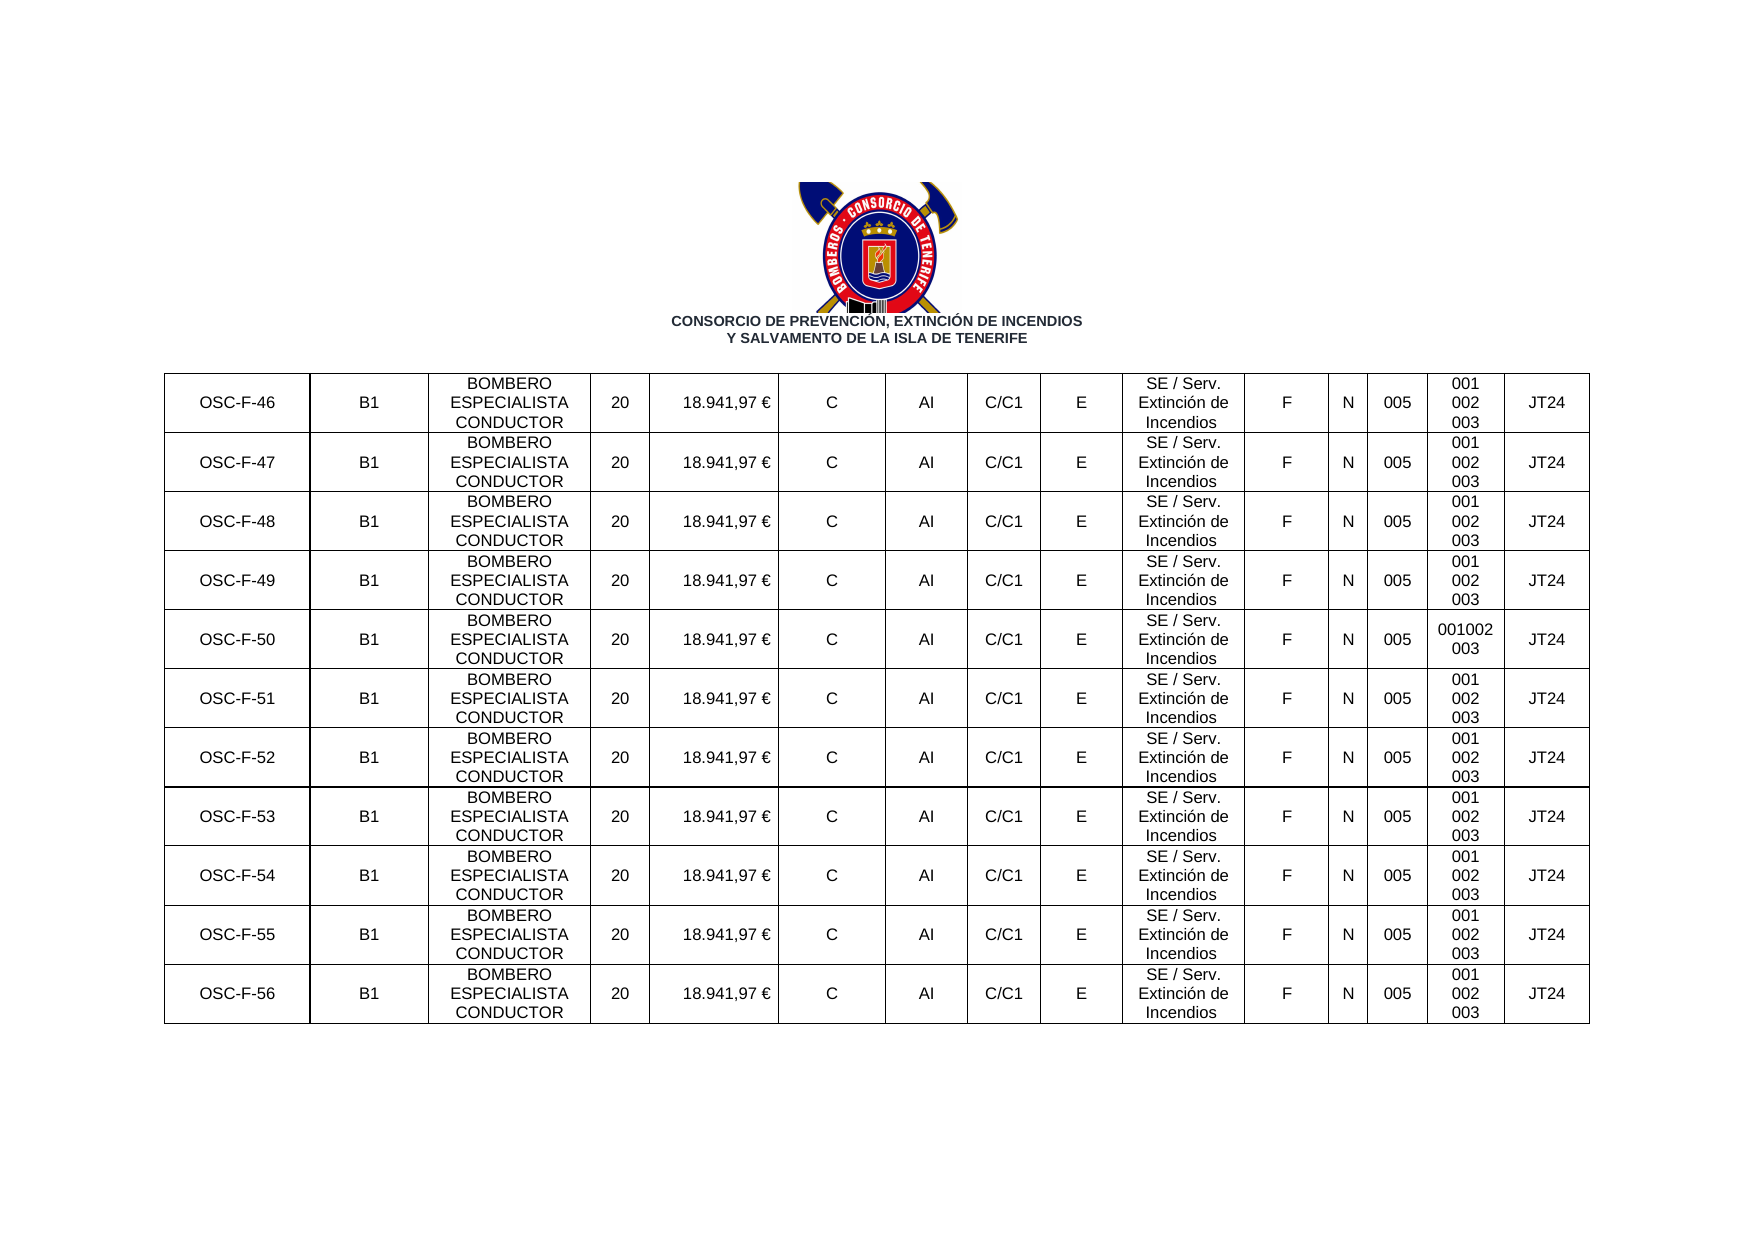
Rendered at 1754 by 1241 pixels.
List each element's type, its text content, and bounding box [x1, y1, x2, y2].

table_cell 001 002 003 [1428, 433, 1504, 491]
table_cell SE / Serv. Extinción de Incendios [1123, 610, 1244, 668]
table_cell 20 [591, 492, 649, 550]
table_cell B1 [311, 374, 428, 432]
table_cell 005 [1368, 965, 1427, 1023]
table_cell F [1245, 551, 1328, 609]
table_cell B1 [311, 433, 428, 491]
table_cell 001 002 003 [1428, 788, 1504, 845]
table_cell C/C1 [968, 728, 1040, 786]
table_cell B1 [311, 728, 428, 786]
table_cell BOMBERO ESPECIALISTA CONDUCTOR [429, 788, 590, 845]
table_cell C [779, 846, 885, 904]
table_cell JT24 [1505, 788, 1589, 845]
table_cell 001 002 003 [1428, 492, 1504, 550]
table_cell C [779, 492, 885, 550]
table_cell F [1245, 728, 1328, 786]
table_cell E [1041, 728, 1122, 786]
table_cell 18.941,97 € [650, 492, 778, 550]
table_cell AI [886, 374, 967, 432]
table_cell JT24 [1505, 906, 1589, 963]
table_cell AI [886, 492, 967, 550]
table_cell 20 [591, 965, 649, 1023]
table_cell OSC-F-48 [165, 492, 309, 550]
table_cell N [1329, 728, 1367, 786]
table_cell F [1245, 492, 1328, 550]
table_cell OSC-F-52 [165, 728, 309, 786]
table_cell E [1041, 846, 1122, 904]
table_cell N [1329, 433, 1367, 491]
table_cell C/C1 [968, 433, 1040, 491]
table_cell 001 002 003 [1428, 669, 1504, 727]
table_cell N [1329, 374, 1367, 432]
table_cell JT24 [1505, 492, 1589, 550]
table_cell JT24 [1505, 433, 1589, 491]
table_cell C [779, 551, 885, 609]
table_cell 20 [591, 433, 649, 491]
table_cell 005 [1368, 906, 1427, 963]
table_cell N [1329, 906, 1367, 963]
table_cell AI [886, 788, 967, 845]
table_cell C/C1 [968, 374, 1040, 432]
table_cell BOMBERO ESPECIALISTA CONDUCTOR [429, 610, 590, 668]
table_cell F [1245, 846, 1328, 904]
table_cell B1 [311, 906, 428, 963]
table_cell OSC-F-56 [165, 965, 309, 1023]
table_cell N [1329, 965, 1367, 1023]
table_cell SE / Serv. Extinción de Incendios [1123, 669, 1244, 727]
table_cell B1 [311, 846, 428, 904]
table_cell SE / Serv. Extinción de Incendios [1123, 728, 1244, 786]
table_cell N [1329, 551, 1367, 609]
table_cell SE / Serv. Extinción de Incendios [1123, 374, 1244, 432]
table_cell N [1329, 788, 1367, 845]
table_cell OSC-F-47 [165, 433, 309, 491]
table_cell E [1041, 965, 1122, 1023]
table_cell AI [886, 728, 967, 786]
table_cell F [1245, 906, 1328, 963]
table_cell OSC-F-49 [165, 551, 309, 609]
table_cell JT24 [1505, 728, 1589, 786]
table_cell C [779, 669, 885, 727]
table_cell BOMBERO ESPECIALISTA CONDUCTOR [429, 374, 590, 432]
table_cell JT24 [1505, 965, 1589, 1023]
table_cell BOMBERO ESPECIALISTA CONDUCTOR [429, 846, 590, 904]
table_cell OSC-F-46 [165, 374, 309, 432]
table_cell E [1041, 433, 1122, 491]
table_cell E [1041, 669, 1122, 727]
table_cell OSC-F-53 [165, 788, 309, 845]
table_cell 18.941,97 € [650, 906, 778, 963]
table_cell BOMBERO ESPECIALISTA CONDUCTOR [429, 728, 590, 786]
table_cell C [779, 906, 885, 963]
table_cell OSC-F-54 [165, 846, 309, 904]
table_cell C [779, 965, 885, 1023]
table_cell C/C1 [968, 788, 1040, 845]
table_cell B1 [311, 669, 428, 727]
table_cell AI [886, 906, 967, 963]
table_cell 001 002 003 [1428, 965, 1504, 1023]
table_cell AI [886, 965, 967, 1023]
table_cell SE / Serv. Extinción de Incendios [1123, 846, 1244, 904]
table_cell E [1041, 551, 1122, 609]
table_cell BOMBERO ESPECIALISTA CONDUCTOR [429, 433, 590, 491]
table_cell BOMBERO ESPECIALISTA CONDUCTOR [429, 669, 590, 727]
table_cell BOMBERO ESPECIALISTA CONDUCTOR [429, 906, 590, 963]
table_cell 001 002 003 [1428, 846, 1504, 904]
table_cell SE / Serv. Extinción de Incendios [1123, 433, 1244, 491]
table_cell 18.941,97 € [650, 965, 778, 1023]
table_cell C [779, 788, 885, 845]
table_cell SE / Serv. Extinción de Incendios [1123, 492, 1244, 550]
table_cell F [1245, 669, 1328, 727]
table_cell 005 [1368, 788, 1427, 845]
table_cell E [1041, 610, 1122, 668]
table_cell 20 [591, 788, 649, 845]
table_cell 20 [591, 846, 649, 904]
table_cell B1 [311, 551, 428, 609]
table_cell AI [886, 846, 967, 904]
table_cell B1 [311, 788, 428, 845]
table_cell 20 [591, 610, 649, 668]
table_cell AI [886, 551, 967, 609]
table_cell JT24 [1505, 846, 1589, 904]
table_cell 18.941,97 € [650, 846, 778, 904]
table_cell AI [886, 669, 967, 727]
table_cell JT24 [1505, 374, 1589, 432]
table_cell 20 [591, 374, 649, 432]
table_cell 18.941,97 € [650, 728, 778, 786]
table_cell 005 [1368, 846, 1427, 904]
table_cell B1 [311, 610, 428, 668]
table_cell 005 [1368, 728, 1427, 786]
table_cell N [1329, 610, 1367, 668]
table_cell SE / Serv. Extinción de Incendios [1123, 906, 1244, 963]
table_cell N [1329, 846, 1367, 904]
table_cell C/C1 [968, 846, 1040, 904]
table_cell AI [886, 610, 967, 668]
table_cell C [779, 374, 885, 432]
table_cell B1 [311, 492, 428, 550]
table_cell N [1329, 669, 1367, 727]
table_cell 18.941,97 € [650, 788, 778, 845]
table_cell C/C1 [968, 669, 1040, 727]
table_cell C/C1 [968, 965, 1040, 1023]
table_cell 001 002 003 [1428, 906, 1504, 963]
table_cell 001 002 003 [1428, 551, 1504, 609]
table_cell 18.941,97 € [650, 551, 778, 609]
table_cell C/C1 [968, 610, 1040, 668]
table_cell 005 [1368, 551, 1427, 609]
table_cell SE / Serv. Extinción de Incendios [1123, 965, 1244, 1023]
table_cell 18.941,97 € [650, 433, 778, 491]
table_cell E [1041, 906, 1122, 963]
table_cell E [1041, 788, 1122, 845]
table_cell 18.941,97 € [650, 610, 778, 668]
table_cell B1 [311, 965, 428, 1023]
table_cell 20 [591, 669, 649, 727]
table_cell F [1245, 965, 1328, 1023]
table_cell 001002003 [1428, 610, 1504, 668]
table_cell 20 [591, 906, 649, 963]
table_cell 18.941,97 € [650, 669, 778, 727]
table_cell F [1245, 433, 1328, 491]
table_cell C/C1 [968, 492, 1040, 550]
table_cell C [779, 728, 885, 786]
table_cell 001 002 003 [1428, 728, 1504, 786]
table_cell OSC-F-50 [165, 610, 309, 668]
table_cell 005 [1368, 669, 1427, 727]
table_cell F [1245, 374, 1328, 432]
table_cell E [1041, 374, 1122, 432]
table_cell C/C1 [968, 551, 1040, 609]
table_cell C [779, 610, 885, 668]
table_cell JT24 [1505, 551, 1589, 609]
table_cell OSC-F-51 [165, 669, 309, 727]
table_cell SE / Serv. Extinción de Incendios [1123, 788, 1244, 845]
table_cell OSC-F-55 [165, 906, 309, 963]
table_cell F [1245, 788, 1328, 845]
table_cell 005 [1368, 374, 1427, 432]
table_cell E [1041, 492, 1122, 550]
table_cell JT24 [1505, 669, 1589, 727]
table_cell 005 [1368, 492, 1427, 550]
table_cell BOMBERO ESPECIALISTA CONDUCTOR [429, 965, 590, 1023]
table_cell F [1245, 610, 1328, 668]
table_cell SE / Serv. Extinción de Incendios [1123, 551, 1244, 609]
table_cell C/C1 [968, 906, 1040, 963]
table_cell 005 [1368, 433, 1427, 491]
table_cell 20 [591, 551, 649, 609]
table_cell BOMBERO ESPECIALISTA CONDUCTOR [429, 492, 590, 550]
table_cell JT24 [1505, 610, 1589, 668]
table_cell 18.941,97 € [650, 374, 778, 432]
table_cell 005 [1368, 610, 1427, 668]
table_cell N [1329, 492, 1367, 550]
table_cell BOMBERO ESPECIALISTA CONDUCTOR [429, 551, 590, 609]
table_cell AI [886, 433, 967, 491]
table_cell 001 002 003 [1428, 374, 1504, 432]
table_cell C [779, 433, 885, 491]
table_cell 20 [591, 728, 649, 786]
